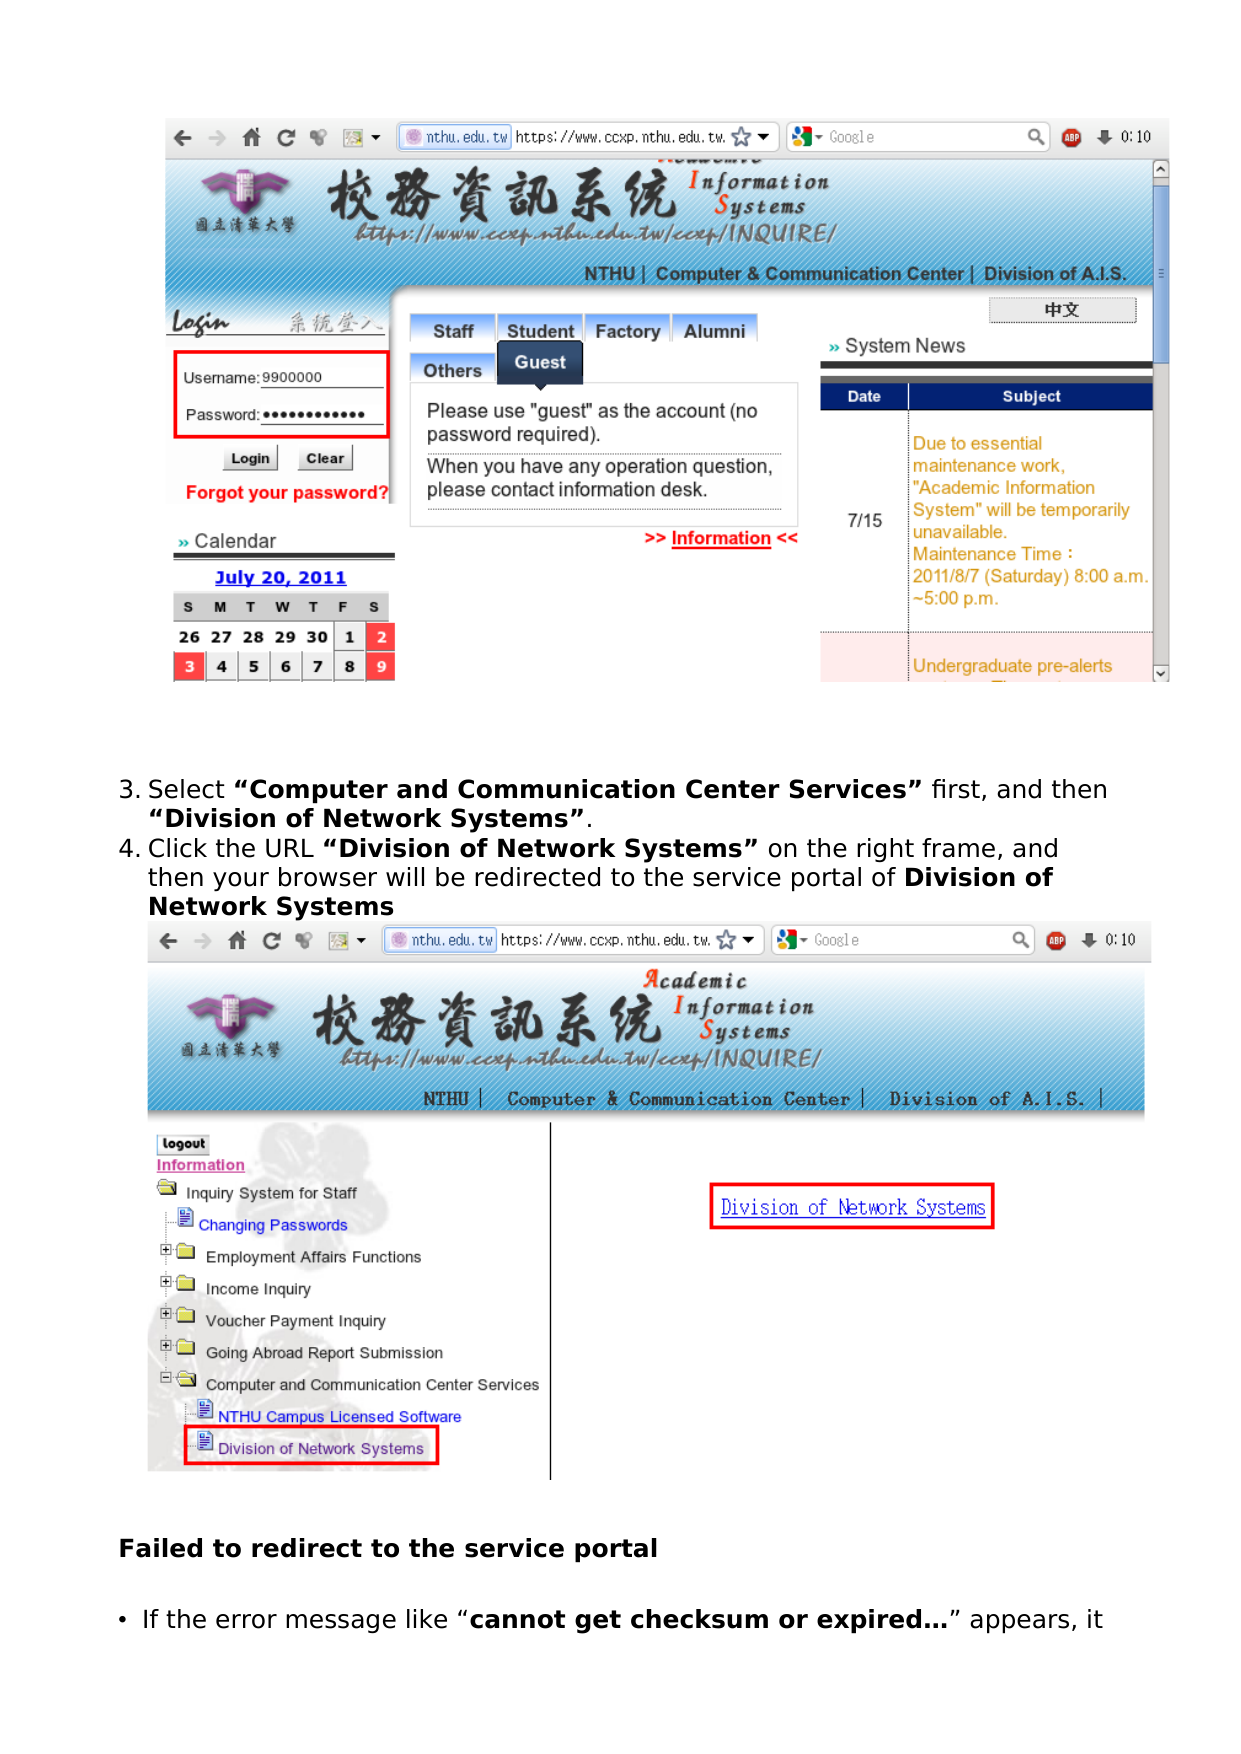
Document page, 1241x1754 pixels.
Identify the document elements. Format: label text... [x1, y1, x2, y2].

list Click the URL “Division of Network Systems” on the right frame, and then your browser will be redirected to the service portal of Division of Network Systems [118, 834, 1122, 1480]
subtitle Failed to redirect to the service portal [118, 1534, 1122, 1563]
picture [165, 118, 1170, 682]
list Select “Computer and Communication Center Services” first, and then “Division of Network Systems”. [118, 776, 1122, 834]
picture [147, 921, 1152, 1480]
list If the error message like “cannot get checksum or expired…” appears, it [118, 1605, 1122, 1634]
list [142, 118, 1122, 776]
